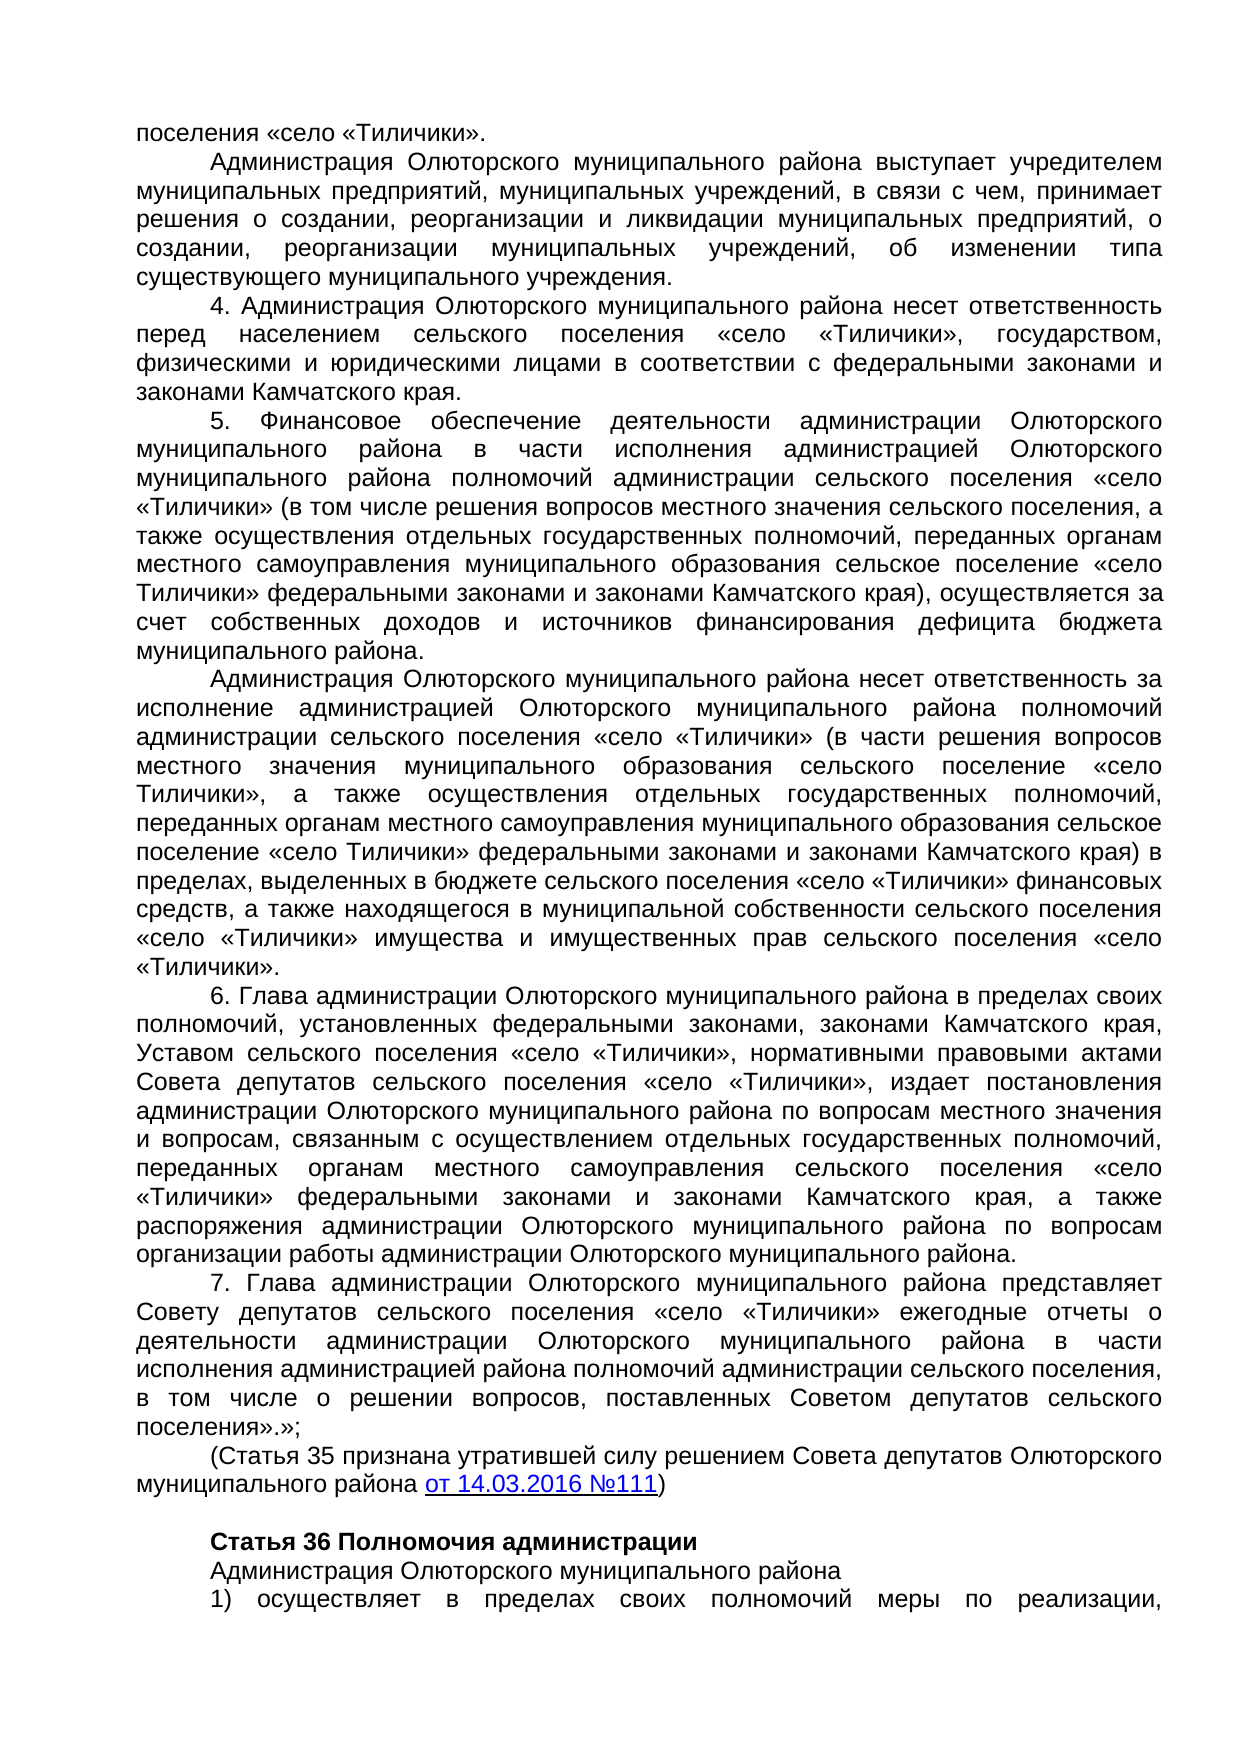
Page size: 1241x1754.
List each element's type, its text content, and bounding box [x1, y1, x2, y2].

text Администрация Олюторского муниципального района [136, 1556, 1163, 1584]
text 6. Глава администрации Олюторского муниципального района в пределах своих полномочий, установленных федеральными законами, законами Камчатского края, Уставом сельского поселения «село «Тиличики», нормативными правовыми актами Совета депутатов сельского поселения «село «Тиличики», издает постановления администрации Олюторского муниципального района по вопросам местного значения и вопросам, связанным с осуществлением отдельных государственных полномочий, переданных органам местного самоуправления сельского поселения «село «Тиличики» федеральными законами и законами Камчатского края, а также распоряжения администрации Олюторского муниципального района по вопросам организации работы администрации Олюторского муниципального района. [136, 981, 1163, 1268]
text 5. Финансовое обеспечение деятельности администрации Олюторского муниципального района в части исполнения администрацией Олюторского муниципального района полномочий администрации сельского поселения «село «Тиличики» (в том числе решения вопросов местного значения сельского поселения, а также осуществления отдельных государственных полномочий, переданных органам местного самоуправления муниципального образования сельское поселение «село Тиличики» федеральными законами и законами Камчатского края), осуществляется за счет собственных доходов и источников финансирования дефицита бюджета муниципального района. [136, 406, 1163, 664]
text Администрация Олюторского муниципального района выступает учредителем муниципальных предприятий, муниципальных учреждений, в связи с чем, принимает решения о создании, реорганизации и ликвидации муниципальных предприятий, о создании, реорганизации муниципальных учреждений, об изменении типа существующего муниципального учреждения. [136, 147, 1163, 291]
text 1) осуществляет в пределах своих полномочий меры по реализации, [136, 1584, 1163, 1613]
text поселения «село «Тиличики». [136, 118, 1163, 147]
text Статья 36 Полномочия администрации [136, 1527, 1163, 1556]
text 7. Глава администрации Олюторского муниципального района представляет Совету депутатов сельского поселения «село «Тиличики» ежегодные отчеты о деятельности администрации Олюторского муниципального района в части исполнения администрацией района полномочий администрации сельского поселения, в том числе о решении вопросов, поставленных Советом депутатов сельского поселения».»; [136, 1268, 1163, 1441]
text 4. Администрация Олюторского муниципального района несет ответственность перед населением сельского поселения «село «Тиличики», государством, физическими и юридическими лицами в соответствии с федеральными законами и законами Камчатского края. [136, 291, 1163, 406]
text (Статья 35 признана утратившей силу решением Совета депутатов Олюторского муниципального района от 14.03.2016 №111) [136, 1441, 1163, 1498]
text Администрация Олюторского муниципального района несет ответственность за исполнение администрацией Олюторского муниципального района полномочий администрации сельского поселения «село «Тиличики» (в части решения вопросов местного значения муниципального образования сельского поселение «село Тиличики», а также осуществления отдельных государственных полномочий, переданных органам местного самоуправления муниципального образования сельское поселение «село Тиличики» федеральными законами и законами Камчатского края) в пределах, выделенных в бюджете сельского поселения «село «Тиличики» финансовых средств, а также находящегося в муниципальной собственности сельского поселения «село «Тиличики» имущества и имущественных прав сельского поселения «село «Тиличики». [136, 664, 1163, 981]
